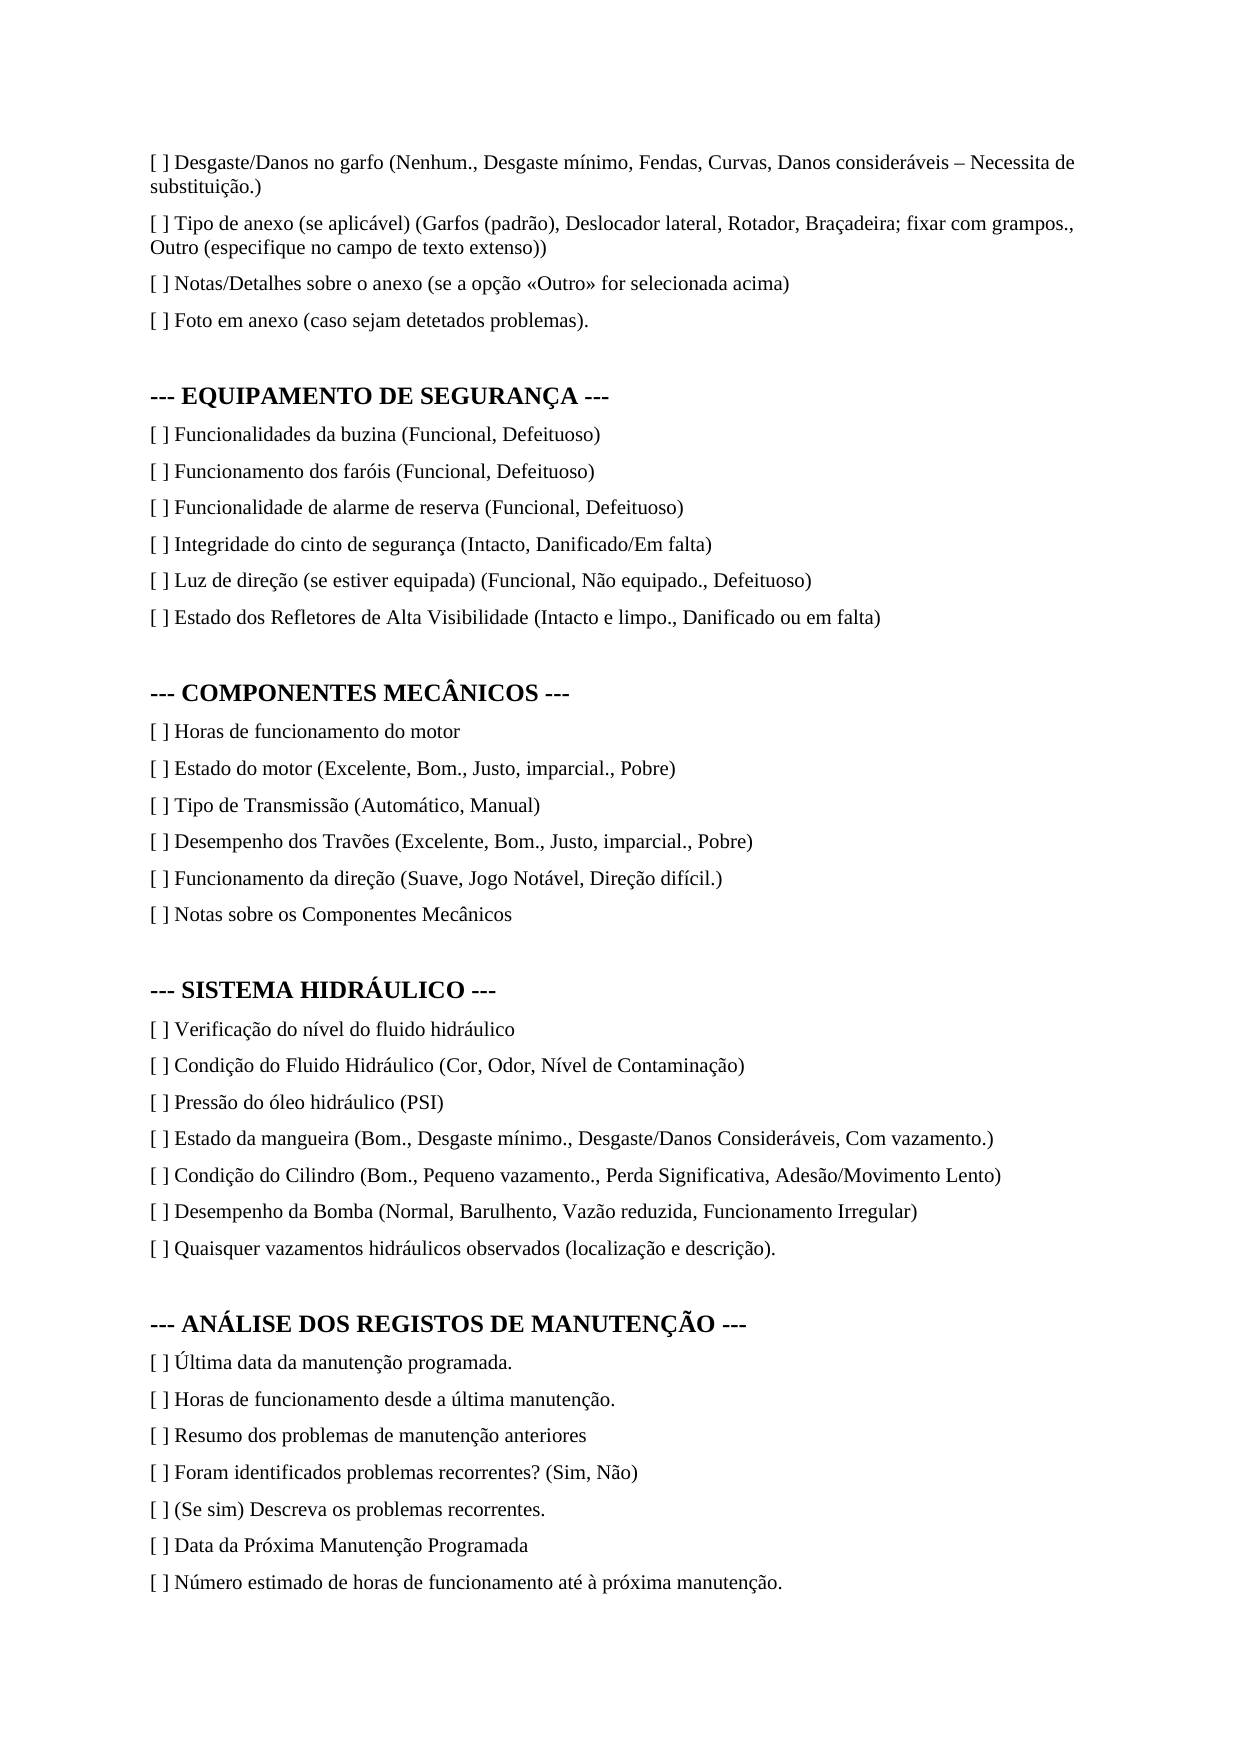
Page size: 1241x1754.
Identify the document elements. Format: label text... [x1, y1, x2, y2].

text [ ] (Se sim) Descreva os problemas recorrentes. [150, 1497, 1090, 1521]
text [ ] Funcionamento da direção (Suave, Jogo Notável, Direção difícil.) [150, 866, 1090, 890]
text [ ] Notas/Detalhes sobre o anexo (se a opção «Outro» for selecionada acima) [150, 271, 1090, 295]
text [ ] Horas de funcionamento desde a última manutenção. [150, 1387, 1090, 1411]
text [ ] Tipo de anexo (se aplicável) (Garfos (padrão), Deslocador lateral, Rotador, Braçadeira; fixar com grampos., Outro (especifique no campo de texto extenso)) [150, 211, 1090, 259]
text [ ] Quaisquer vazamentos hidráulicos observados (localização e descrição). [150, 1236, 1090, 1260]
text [ ] Funcionalidade de alarme de reserva (Funcional, Defeituoso) [150, 495, 1090, 519]
text [ ] Condição do Fluido Hidráulico (Cor, Odor, Nível de Contaminação) [150, 1053, 1090, 1077]
text [ ] Funcionamento dos faróis (Funcional, Defeituoso) [150, 459, 1090, 483]
text --- ANÁLISE DOS REGISTOS DE MANUTENÇÃO --- [150, 1309, 1090, 1338]
text [ ] Resumo dos problemas de manutenção anteriores [150, 1423, 1090, 1447]
text [ ] Luz de direção (se estiver equipada) (Funcional, Não equipado., Defeituoso) [150, 568, 1090, 592]
text [ ] Notas sobre os Componentes Mecânicos [150, 902, 1090, 926]
text --- COMPONENTES MECÂNICOS --- [150, 678, 1090, 707]
text --- EQUIPAMENTO DE SEGURANÇA --- [150, 381, 1090, 410]
text [ ] Número estimado de horas de funcionamento até à próxima manutenção. [150, 1570, 1090, 1594]
text [ ] Desgaste/Danos no garfo (Nenhum., Desgaste mínimo, Fendas, Curvas, Danos consideráveis – Necessita de substituição.) [150, 150, 1090, 198]
text [ ] Data da Próxima Manutenção Programada [150, 1533, 1090, 1557]
text [ ] Desempenho dos Travões (Excelente, Bom., Justo, imparcial., Pobre) [150, 829, 1090, 853]
text [ ] Estado do motor (Excelente, Bom., Justo, imparcial., Pobre) [150, 756, 1090, 780]
text --- SISTEMA HIDRÁULICO --- [150, 975, 1090, 1004]
text [ ] Condição do Cilindro (Bom., Pequeno vazamento., Perda Significativa, Adesão/Movimento Lento) [150, 1163, 1090, 1187]
text [ ] Tipo de Transmissão (Automático, Manual) [150, 792, 1090, 817]
text [ ] Verificação do nível do fluido hidráulico [150, 1017, 1090, 1041]
text [ ] Integridade do cinto de segurança (Intacto, Danificado/Em falta) [150, 532, 1090, 556]
text [ ] Horas de funcionamento do motor [150, 719, 1090, 743]
text [ ] Funcionalidades da buzina (Funcional, Defeituoso) [150, 422, 1090, 446]
text [ ] Estado da mangueira (Bom., Desgaste mínimo., Desgaste/Danos Consideráveis, Com vazamento.) [150, 1126, 1090, 1150]
text [ ] Foto em anexo (caso sejam detetados problemas). [150, 308, 1090, 332]
text [ ] Pressão do óleo hidráulico (PSI) [150, 1090, 1090, 1114]
text [ ] Última data da manutenção programada. [150, 1350, 1090, 1374]
text [ ] Desempenho da Bomba (Normal, Barulhento, Vazão reduzida, Funcionamento Irregular) [150, 1199, 1090, 1223]
text [ ] Estado dos Refletores de Alta Visibilidade (Intacto e limpo., Danificado ou em falta) [150, 605, 1090, 629]
text [ ] Foram identificados problemas recorrentes? (Sim, Não) [150, 1460, 1090, 1484]
